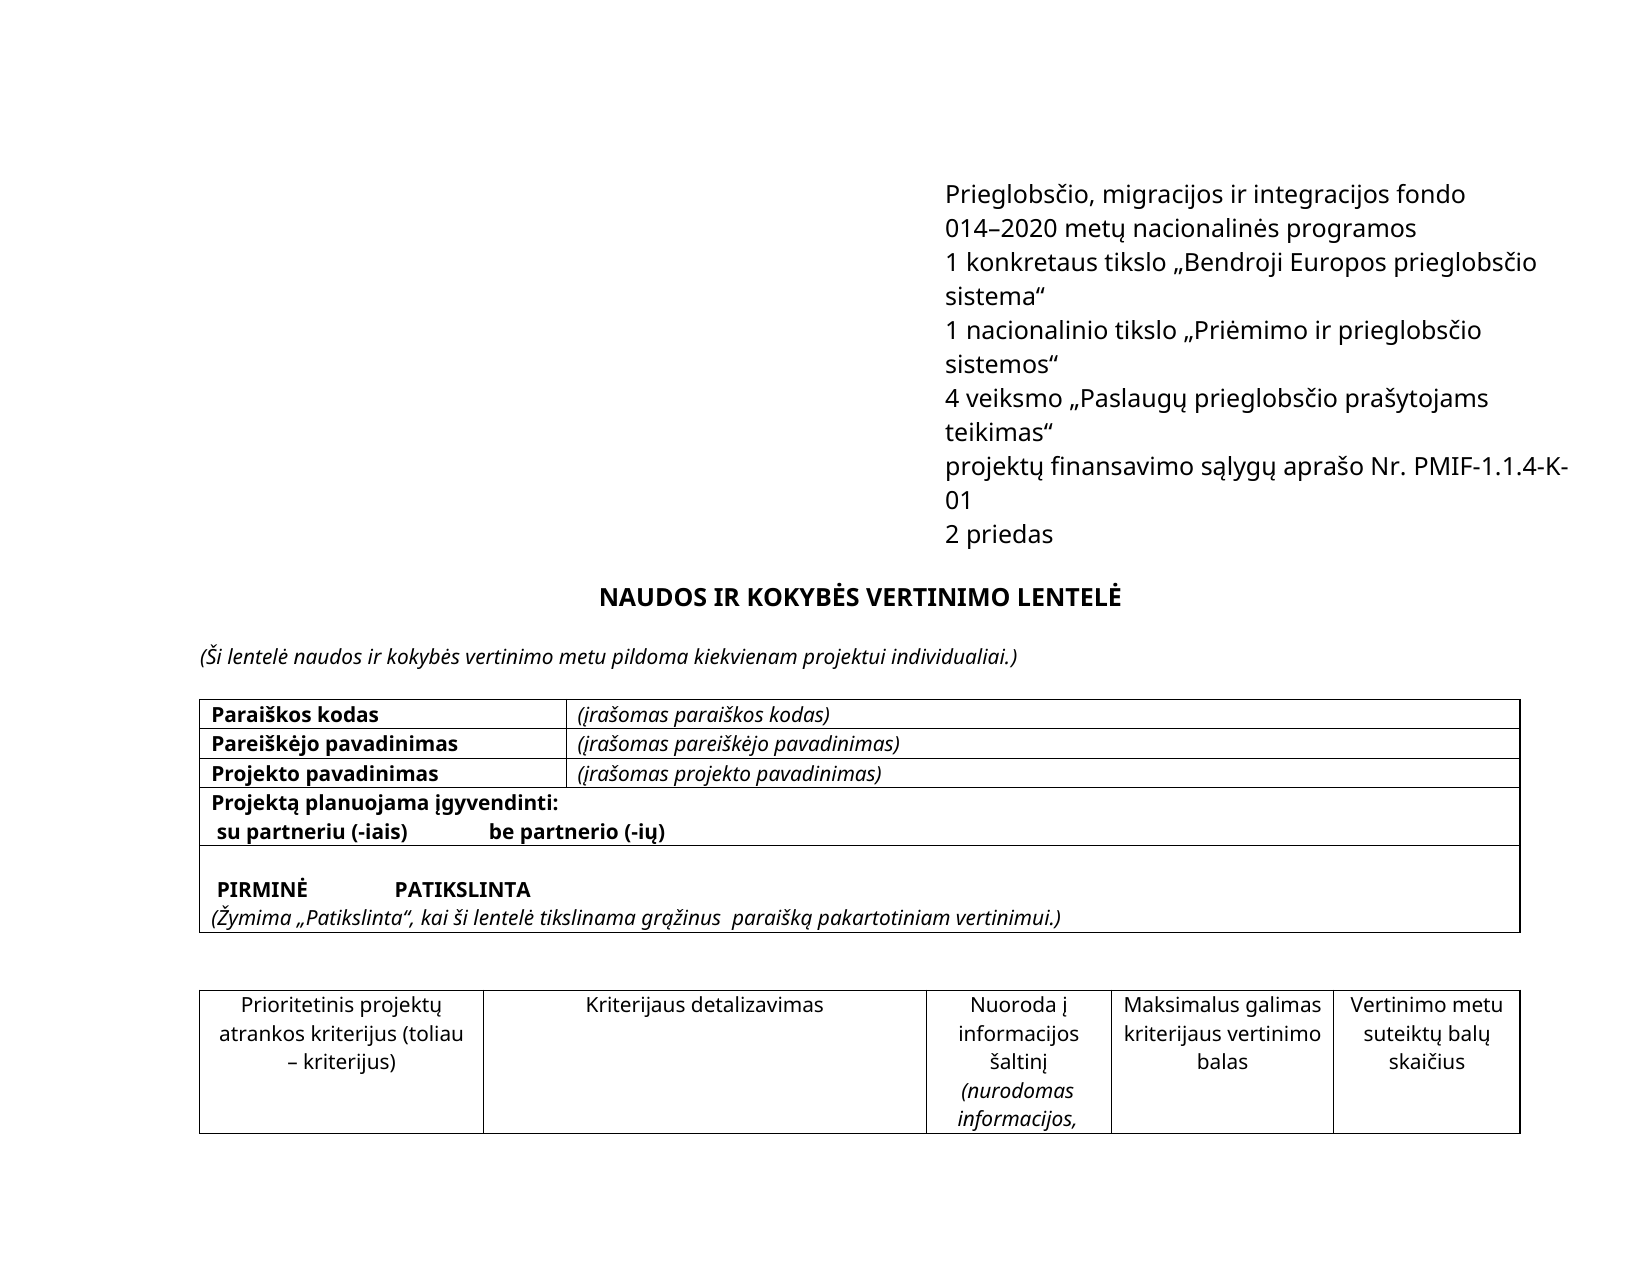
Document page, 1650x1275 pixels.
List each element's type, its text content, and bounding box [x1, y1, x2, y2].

text 2 priedas [945, 517, 1576, 551]
table_cell PIRMINĖ PATIKSLINTA (Žymima „Patikslinta“, kai ši lentelė tikslinama grąžinus paraišką pakartotiniam vertinimui.) [200, 846, 1519, 932]
text 1 konkretaus tikslo „Bendroji Europos prieglobsčio sistema“ [945, 244, 1576, 313]
table_header Kriterijaus detalizavimas [484, 991, 926, 1133]
table_cell (įrašomas pareiškėjo pavadinimas) [567, 729, 1519, 758]
table_cell Projekto pavadinimas [200, 759, 566, 787]
table_header (įrašomas paraiškos kodas) [567, 700, 1519, 728]
text 1 nacionalinio tikslo „Priėmimo ir prieglobsčio sistemos“ [945, 313, 1576, 381]
table_header Paraiškos kodas [200, 700, 566, 728]
text Prieglobsčio, migracijos ir integracijos fondo [945, 176, 1576, 210]
table_header Naudos ir kokybės vertinimo LENTELĖ (Ši lentelė naudos ir kokybės vertinimo metu pildoma kiekvienam projektui individualiai.) [189, 551, 1532, 1134]
table_cell Projektą planuojama įgyvendinti: su partneriu (-iais) be partnerio (-ių) [200, 788, 1519, 845]
text projektų finansavimo sąlygų aprašo Nr. PMIF-1.1.4-K-01 [945, 449, 1576, 517]
table_header Maksimalus galimas kriterijaus vertinimo balas [1112, 991, 1333, 1133]
text 4 veiksmo „Paslaugų prieglobsčio prašytojams teikimas“ [945, 381, 1576, 449]
text 014–2020 metų nacionalinės programos [945, 210, 1576, 244]
table_header Nuoroda į informacijos šaltinį (nurodomas informacijos, [927, 991, 1111, 1133]
table_cell Pareiškėjo pavadinimas [200, 729, 566, 758]
table_cell (įrašomas projekto pavadinimas) [567, 759, 1519, 787]
table_header Vertinimo metu suteiktų balų skaičius [1334, 991, 1519, 1133]
table_header Prioritetinis projektų atrankos kriterijus (toliau – kriterijus) [200, 991, 483, 1133]
